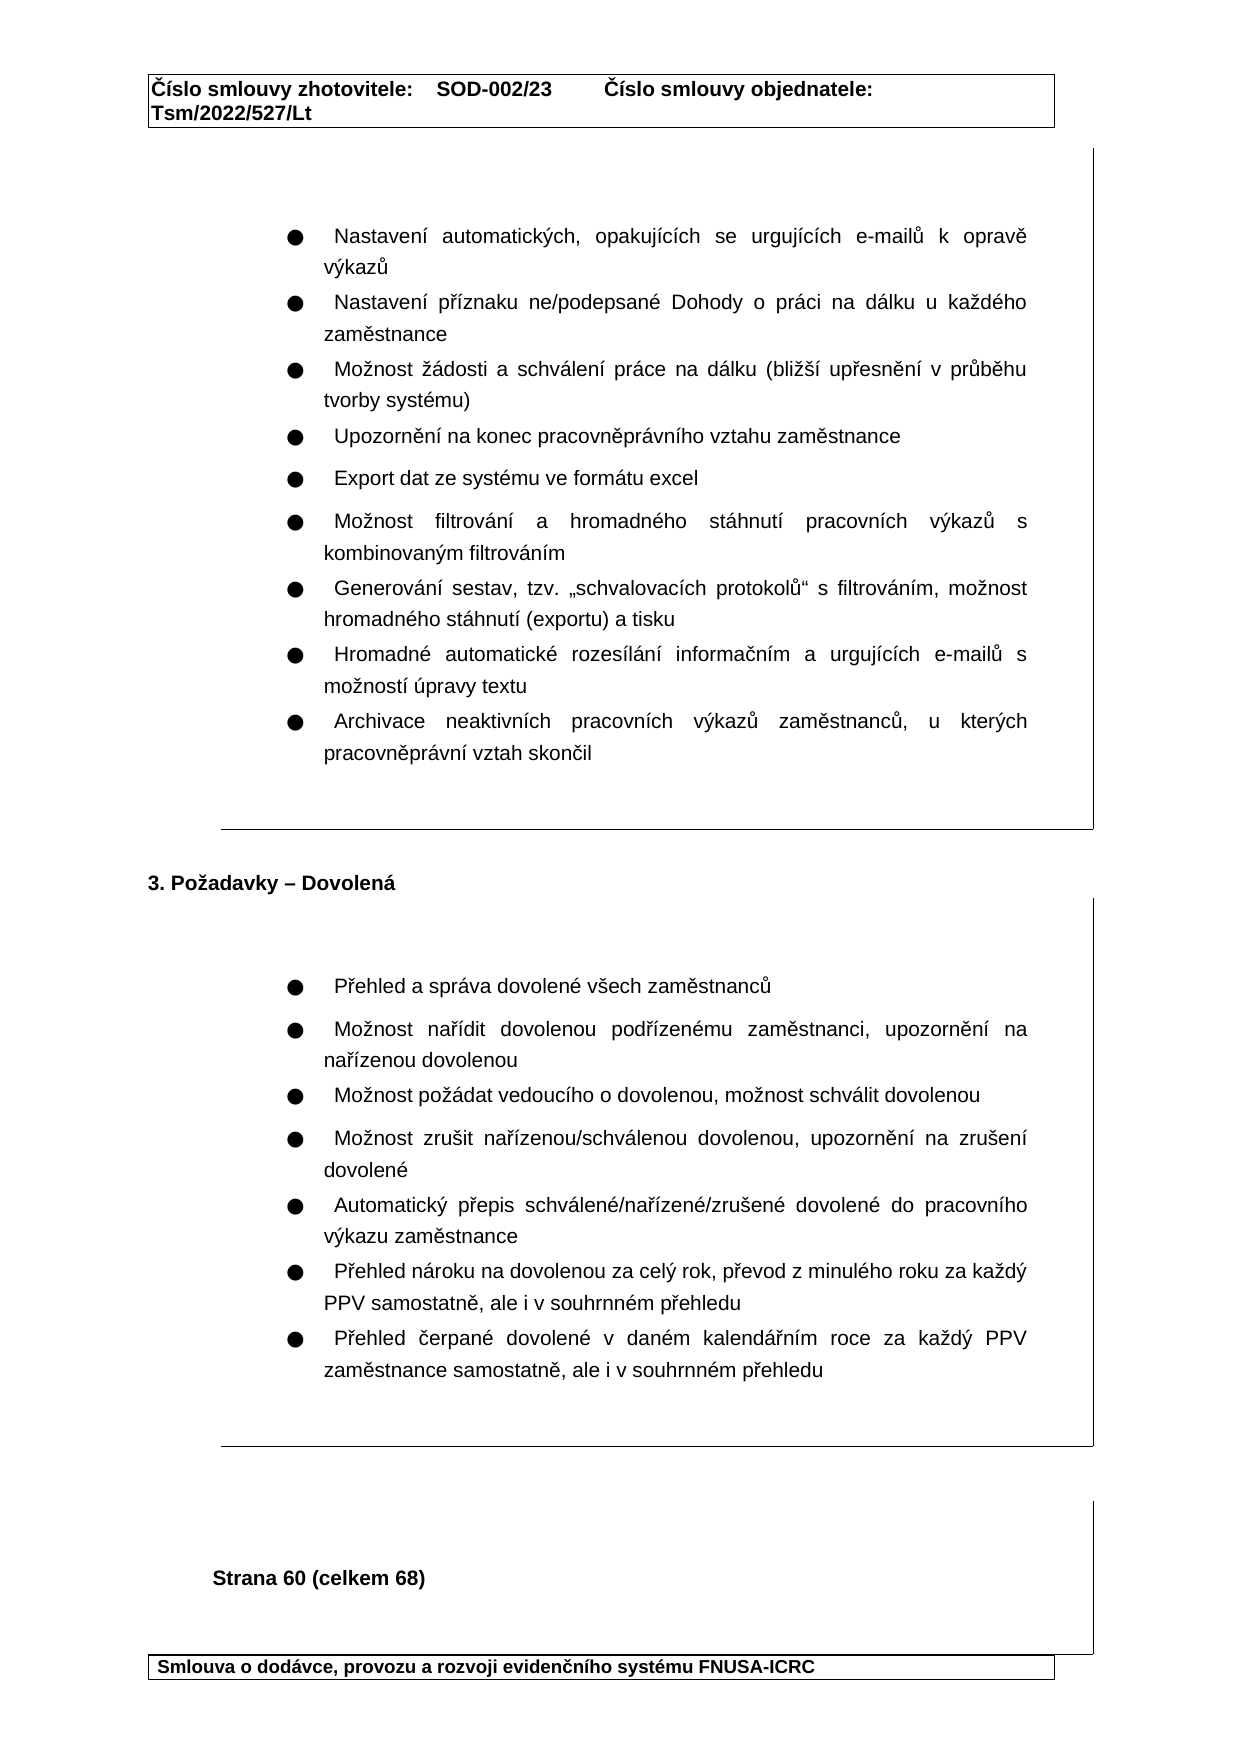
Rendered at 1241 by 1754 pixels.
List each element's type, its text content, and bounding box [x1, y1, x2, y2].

list Přehled čerpané dovolené v daném kalendářním roce za každý PPV zaměstnance samostatně, ale i v souhrnném přehledu [221, 1315, 1093, 1446]
list Export dat ze systému ve formátu excel [221, 455, 1093, 498]
list Přehled a správa dovolené všech zaměstnanců [221, 898, 1093, 1005]
list Archivace neaktivních pracovních výkazů zaměstnanců, u kterých pracovněprávní vztah skončil [221, 698, 1093, 829]
list Generování sestav, tzv. „schvalovacích protokolů“ s filtrováním, možnost hromadného stáhnutí (exportu) a tisku [221, 564, 1093, 631]
list Možnost filtrování a hromadného stáhnutí pracovních výkazů s kombinovaným filtrováním [221, 498, 1093, 564]
list Upozornění na konec pracovněprávního vztahu zaměstnance [221, 412, 1093, 455]
list Nastavení automatických, opakujících se urgujících e-mailů k opravě výkazů [221, 148, 1093, 279]
list Možnost nařídit dovolenou podřízenému zaměstnanci, upozornění na nařízenou dovolenou [221, 1005, 1093, 1072]
list Automatický přepis schválené/nařízené/zrušené dovolené do pracovního výkazu zaměstnance [221, 1181, 1093, 1248]
list Nastavení příznaku ne/podepsané Dohody o práci na dálku u každého zaměstnance [221, 279, 1093, 346]
subtitle 3. Požadavky – Dovolená [148, 871, 1093, 894]
list Možnost zrušit nařízenou/schválenou dovolenou, upozornění na zrušení dovolené [221, 1115, 1093, 1181]
list Hromadné automatické rozesílání informačním a urgujících e-mailů s možností úpravy textu [221, 631, 1093, 698]
list Možnost žádosti a schválení práce na dálku (bližší upřesnění v průběhu tvorby systému) [221, 346, 1093, 412]
list Možnost požádat vedoucího o dovolenou, možnost schválit dovolenou [221, 1072, 1093, 1115]
list Přehled nároku na dovolenou za celý rok, převod z minulého roku za každý PPV samostatně, ale i v souhrnném přehledu [221, 1248, 1093, 1315]
